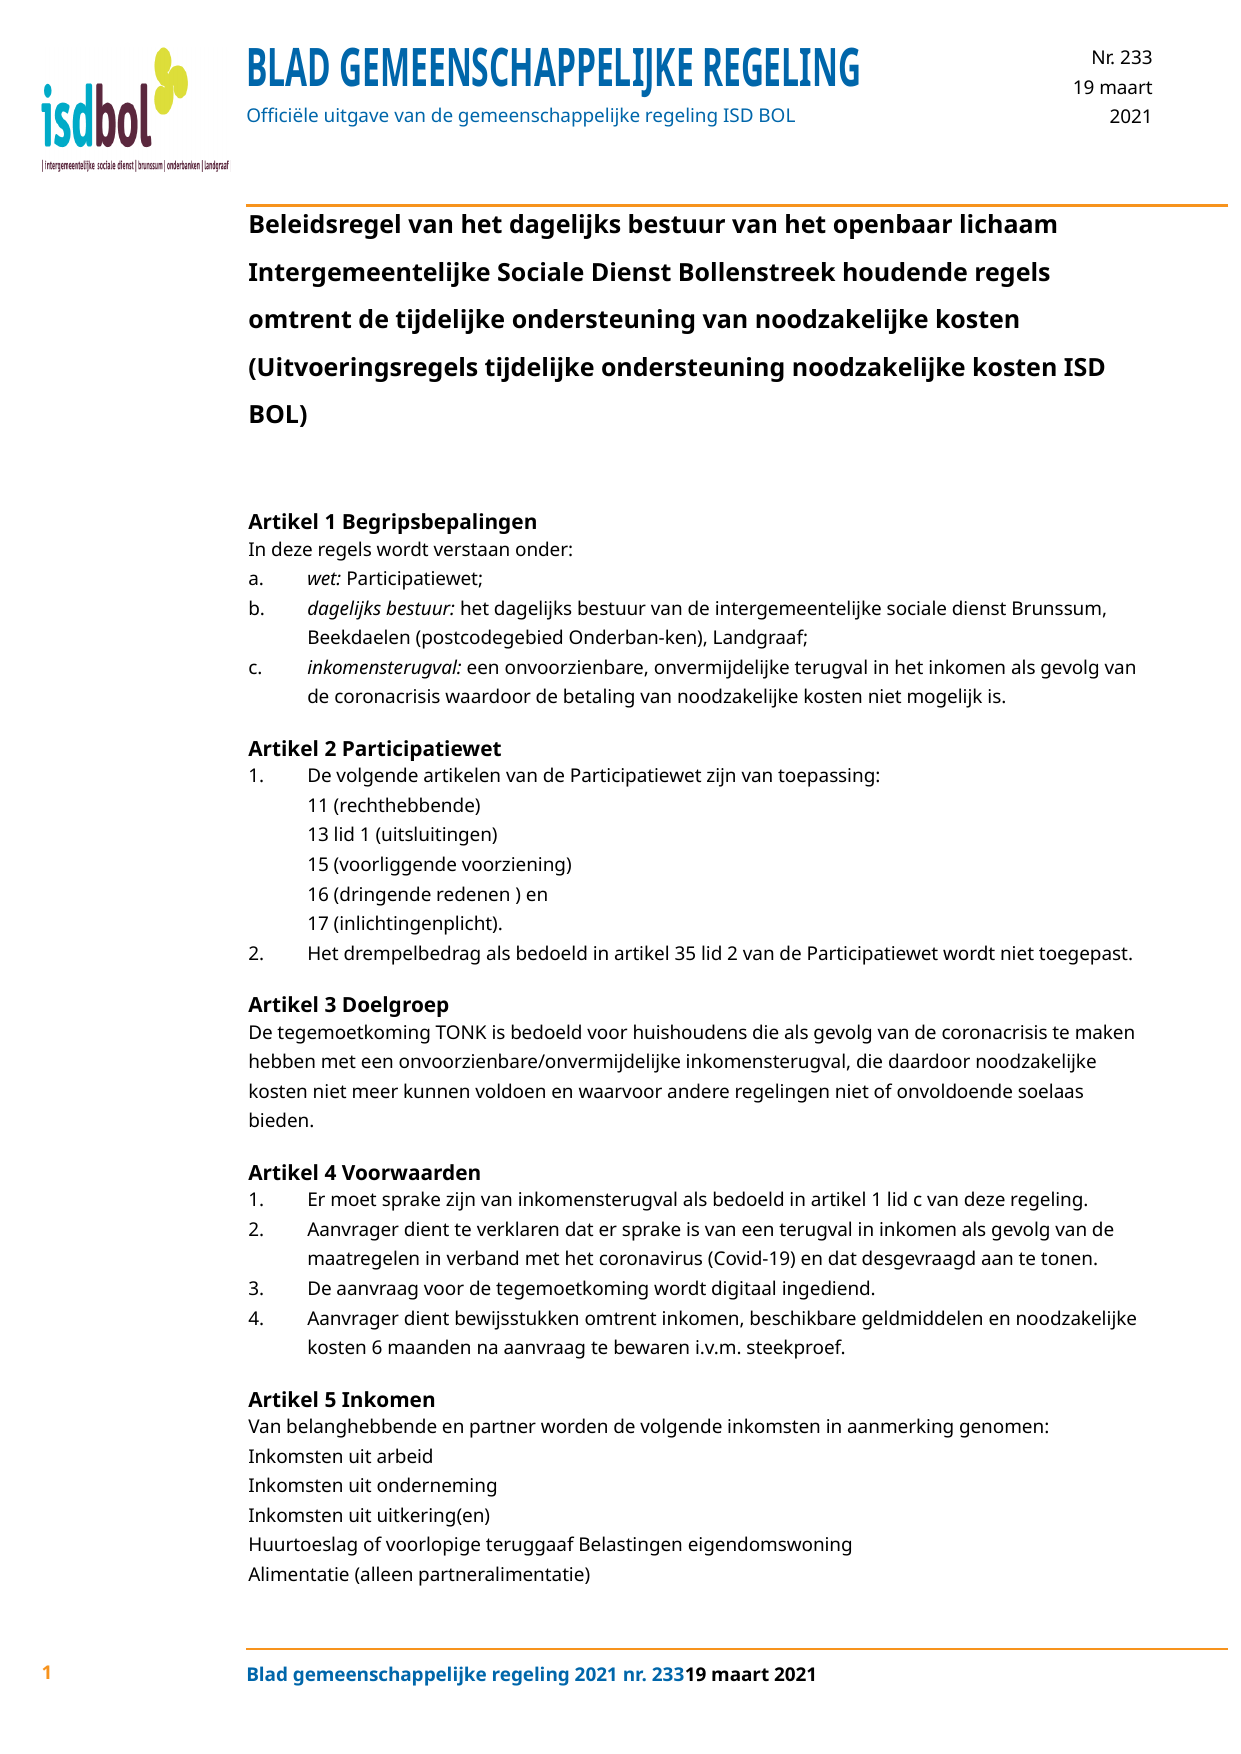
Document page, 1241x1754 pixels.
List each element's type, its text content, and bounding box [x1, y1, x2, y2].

list 13 lid 1 (uitsluitingen) [248, 822, 1152, 847]
list Aanvrager dient te verklaren dat er sprake is van een terugval in inkomen als gevolg van de maatregelen in verband met het coronavirus (Covid-19) en dat desgevraagd aan te tonen. [248, 1216, 1152, 1271]
text In deze regels wordt verstaan onder: [248, 536, 1152, 561]
text Huurtoeslag of voorlopige teruggaaf Belastingen eigendomswoning [248, 1532, 1152, 1557]
list Aanvrager dient bewijsstukken omtrent inkomen, beschikbare geldmiddelen en noodzakelijke kosten 6 maanden na aanvraag te bewaren i.v.m. steekproef. [248, 1305, 1152, 1360]
text Van belanghebbende en partner worden de volgende inkomsten in aanmerking genomen: [248, 1413, 1152, 1439]
list 17 (inlichtingenplicht). [248, 910, 1152, 936]
text Inkomsten uit uitkering(en) [248, 1502, 1152, 1528]
list Het drempelbedrag als bedoeld in artikel 35 lid 2 van de Participatiewet wordt niet toegepast. [248, 940, 1152, 966]
text Inkomsten uit onderneming [248, 1472, 1152, 1498]
list 15 (voorliggende voorziening) [248, 851, 1152, 877]
text Beleidsregel van het dagelijks bestuur van het openbaar lichaam Intergemeentelijke Sociale Dienst Bollenstreek houdende regels omtrent de tijdelijke ondersteuning van noodzakelijke kosten (Uitvoeringsregels tijdelijke ondersteuning noodzakelijke kosten ISD BOL) [248, 207, 1152, 431]
list De aanvraag voor de tegemoetkoming wordt digitaal ingediend. [248, 1275, 1152, 1301]
list inkomensterugval: een onvoorzienbare, onvermijdelijke terugval in het inkomen als gevolg van de coronacrisis waardoor de betaling van noodzakelijke kosten niet mogelijk is. [248, 654, 1152, 709]
list dagelijks bestuur: het dagelijks bestuur van de intergemeentelijke sociale dienst Brunssum, Beekdaelen (postcodegebied Onderban-ken), Landgraaf; [248, 595, 1152, 650]
list De volgende artikelen van de Participatiewet zijn van toepassing: [248, 762, 1152, 788]
text Artikel 4 Voorwaarden [248, 1158, 1152, 1186]
text Alimentatie (alleen partneralimentatie) [248, 1561, 1152, 1587]
text Artikel 5 Inkomen [248, 1385, 1152, 1413]
text De tegemoetkoming TONK is bedoeld voor huishoudens die als gevolg van de coronacrisis te maken hebben met een onvoorzienbare/onvermijdelijke inkomensterugval, die daardoor noodzakelijke kosten niet meer kunnen voldoen en waarvoor andere regelingen niet of onvoldoende soelaas bieden. [248, 1019, 1152, 1133]
text Artikel 1 Begripsbepalingen [248, 507, 1152, 536]
text Inkomsten uit arbeid [248, 1443, 1152, 1468]
list 16 (dringende redenen ) en [248, 881, 1152, 907]
list Er moet sprake zijn van inkomensterugval als bedoeld in artikel 1 lid c van deze regeling. [248, 1186, 1152, 1212]
picture [41, 47, 231, 172]
text Artikel 2 Participatiewet [248, 734, 1152, 762]
text Artikel 3 Doelgroep [248, 990, 1152, 1019]
list wet: Participatiewet; [248, 565, 1152, 591]
list 11 (rechthebbende) [248, 792, 1152, 818]
